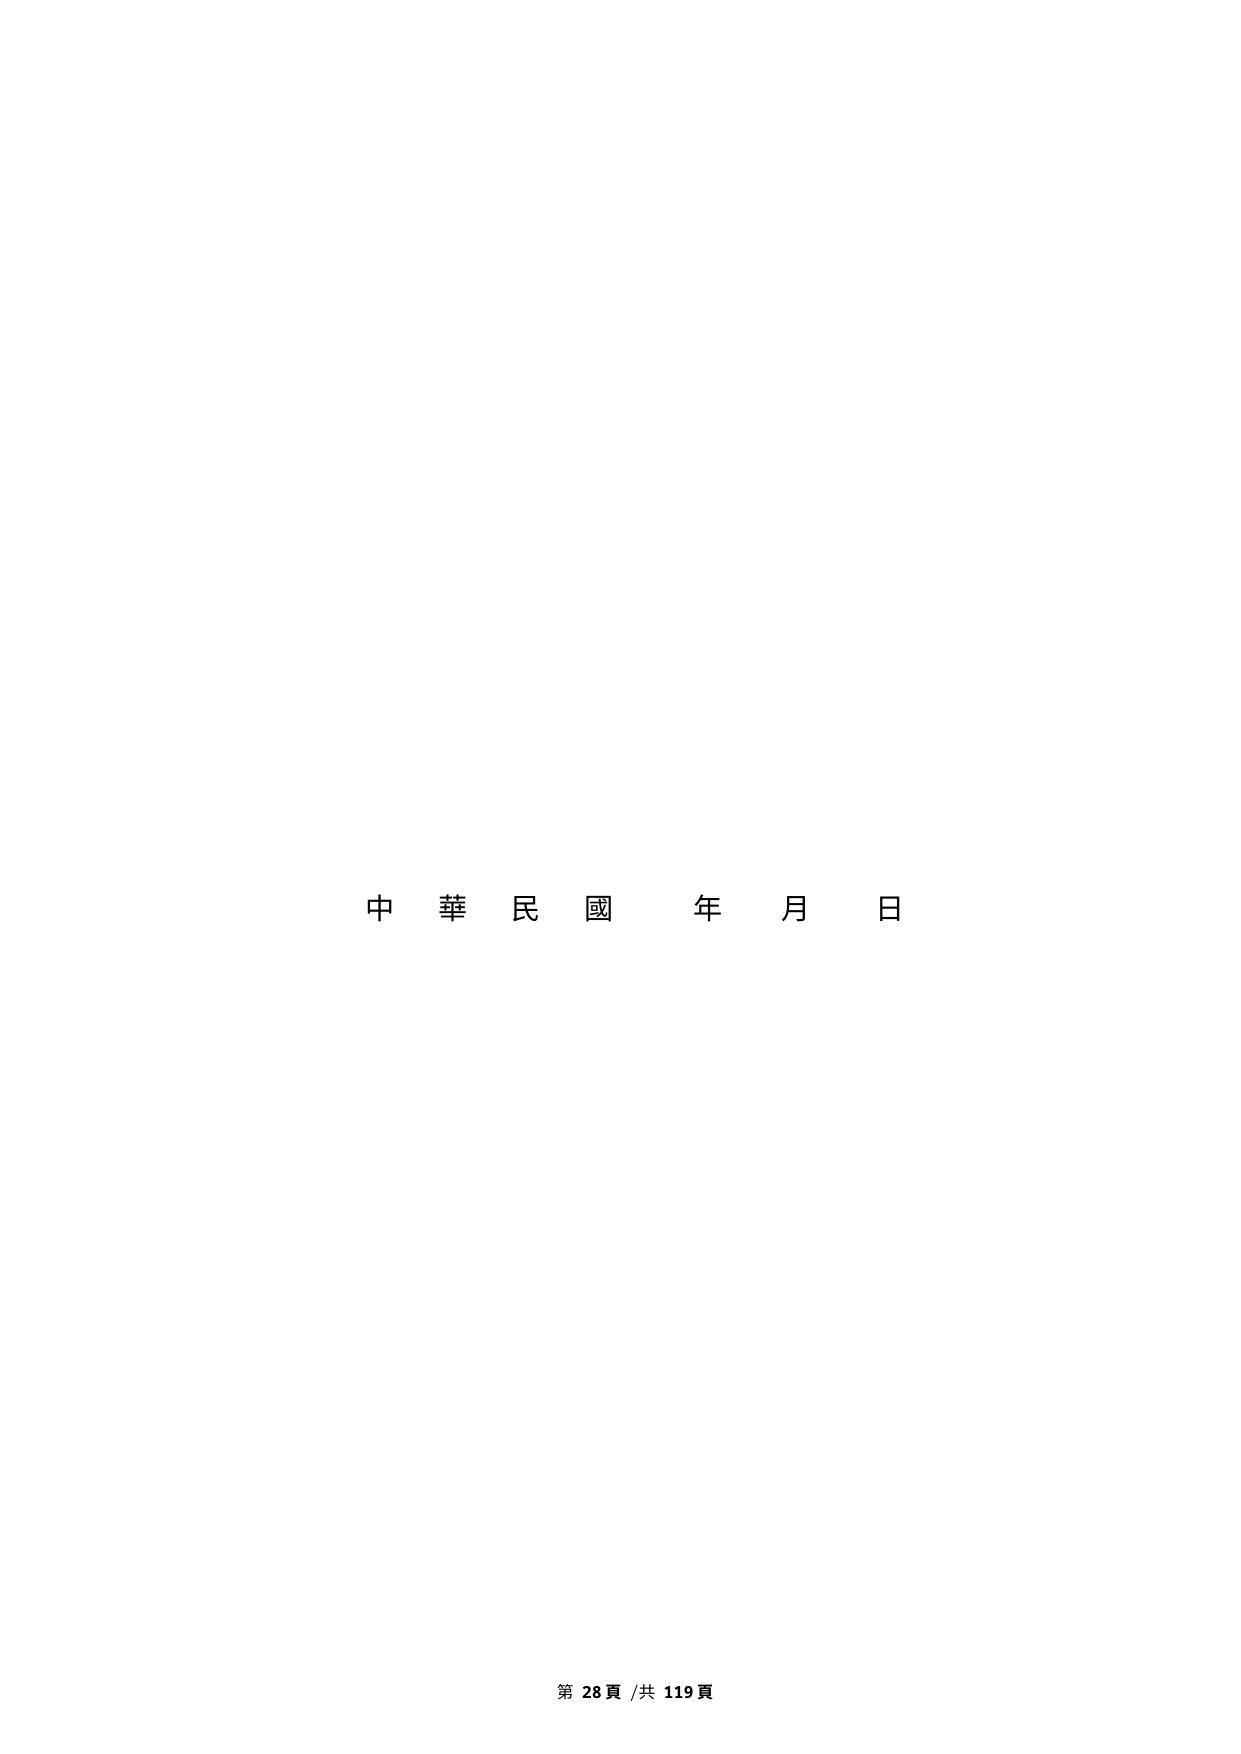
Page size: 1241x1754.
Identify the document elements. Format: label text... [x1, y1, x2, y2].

text 中 華 民 國 年 月 日 [118, 865, 1152, 927]
